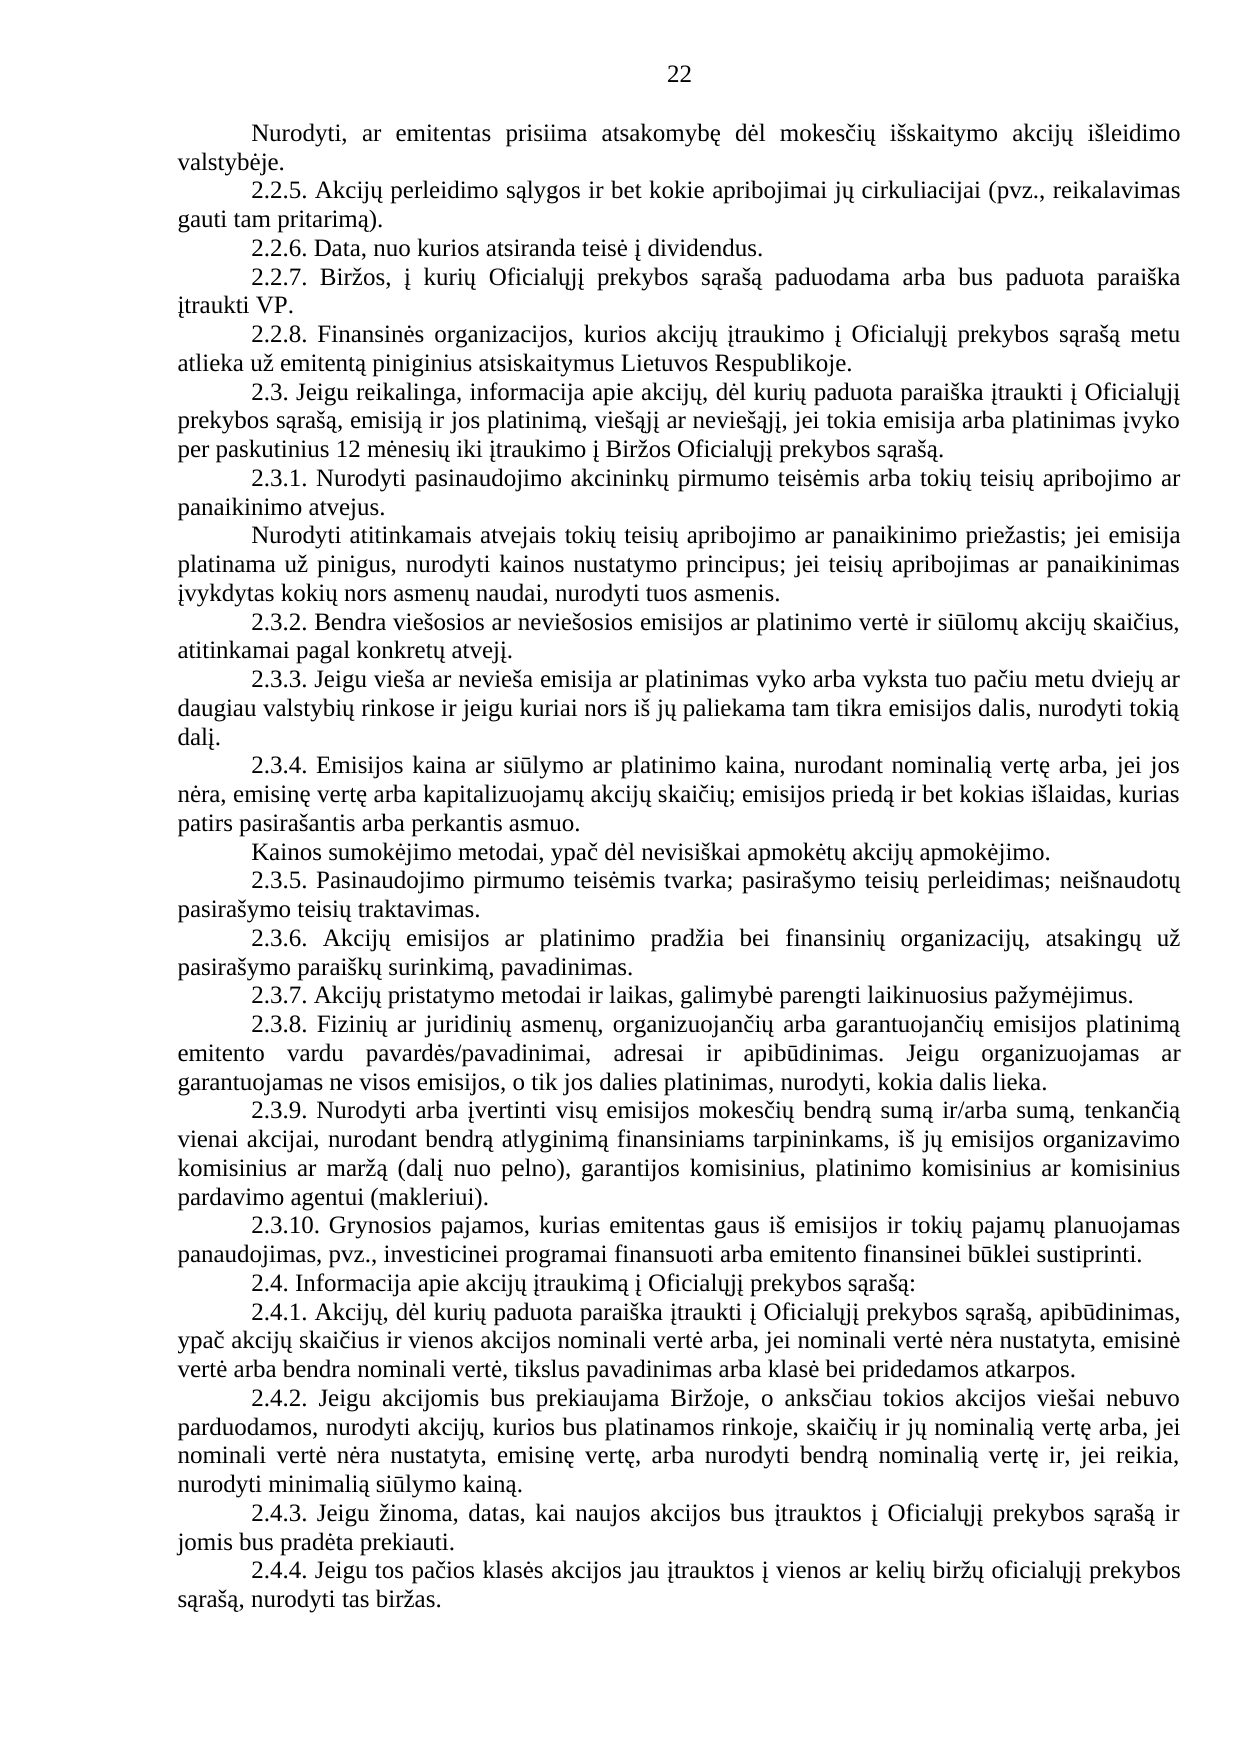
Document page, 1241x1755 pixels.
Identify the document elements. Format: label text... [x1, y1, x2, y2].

text 2.3.8. Fizinių ar juridinių asmenų, organizuojančių arba garantuojančių emisijos platinimą emitento vardu pavardės/pavadinimai, adresai ir apibūdinimas. Jeigu organizuojamas ar garantuojamas ne visos emisijos, o tik jos dalies platinimas, nurodyti, kokia dalis lieka. [177, 1009, 1181, 1096]
text 2.3. Jeigu reikalinga, informacija apie akcijų, dėl kurių paduota paraiška įtraukti į Oficialųjį prekybos sąrašą, emisiją ir jos platinimą, viešąjį ar neviešąjį, jei tokia emisija arba platinimas įvyko per paskutinius 12 mėnesių iki įtraukimo į Biržos Oficialųjį prekybos sąrašą. [177, 377, 1181, 463]
text 2.3.7. Akcijų pristatymo metodai ir laikas, galimybė parengti laikinuosius pažymėjimus. [177, 981, 1181, 1009]
text 2.3.3. Jeigu vieša ar nevieša emisija ar platinimas vyko arba vyksta tuo pačiu metu dviejų ar daugiau valstybių rinkose ir jeigu kuriai nors iš jų paliekama tam tikra emisijos dalis, nurodyti tokią dalį. [177, 664, 1181, 751]
text 2.2.7. Biržos, į kurių Oficialųjį prekybos sąrašą paduodama arba bus paduota paraiška įtraukti VP. [177, 262, 1181, 319]
text 2.4.4. Jeigu tos pačios klasės akcijos jau įtrauktos į vienos ar kelių biržų oficialųjį prekybos sąrašą, nurodyti tas biržas. [177, 1556, 1181, 1613]
text 2.3.9. Nurodyti arba įvertinti visų emisijos mokesčių bendrą sumą ir/arba sumą, tenkančią vienai akcijai, nurodant bendrą atlyginimą finansiniams tarpininkams, iš jų emisijos organizavimo komisinius ar maržą (dalį nuo pelno), garantijos komisinius, platinimo komisinius ar komisinius pardavimo agentui (makleriui). [177, 1096, 1181, 1211]
text 2.3.4. Emisijos kaina ar siūlymo ar platinimo kaina, nurodant nominalią vertę arba, jei jos nėra, emisinę vertę arba kapitalizuojamų akcijų skaičių; emisijos priedą ir bet kokias išlaidas, kurias patirs pasirašantis arba perkantis asmuo. [177, 751, 1181, 837]
text 2.3.10. Grynosios pajamos, kurias emitentas gaus iš emisijos ir tokių pajamų planuojamas panaudojimas, pvz., investicinei programai finansuoti arba emitento finansinei būklei sustiprinti. [177, 1211, 1181, 1268]
text 2.3.2. Bendra viešosios ar neviešosios emisijos ar platinimo vertė ir siūlomų akcijų skaičius, atitinkamai pagal konkretų atvejį. [177, 607, 1181, 664]
text 2.2.8. Finansinės organizacijos, kurios akcijų įtraukimo į Oficialųjį prekybos sąrašą metu atlieka už emitentą piniginius atsiskaitymus Lietuvos Respublikoje. [177, 319, 1181, 377]
text 2.2.6. Data, nuo kurios atsiranda teisė į dividendus. [177, 233, 1181, 262]
text 2.2.5. Akcijų perleidimo sąlygos ir bet kokie apribojimai jų cirkuliacijai (pvz., reikalavimas gauti tam pritarimą). [177, 176, 1181, 233]
text Nurodyti atitinkamais atvejais tokių teisių apribojimo ar panaikinimo priežastis; jei emisija platinama už pinigus, nurodyti kainos nustatymo principus; jei teisių apribojimas ar panaikinimas įvykdytas kokių nors asmenų naudai, nurodyti tuos asmenis. [177, 521, 1181, 607]
text 2.3.1. Nurodyti pasinaudojimo akcininkų pirmumo teisėmis arba tokių teisių apribojimo ar panaikinimo atvejus. [177, 463, 1181, 521]
text 2.3.5. Pasinaudojimo pirmumo teisėmis tvarka; pasirašymo teisių perleidimas; neišnaudotų pasirašymo teisių traktavimas. [177, 866, 1181, 923]
text 2.4. Informacija apie akcijų įtraukimą į Oficialųjį prekybos sąrašą: [177, 1268, 1181, 1297]
text 2.4.1. Akcijų, dėl kurių paduota paraiška įtraukti į Oficialųjį prekybos sąrašą, apibūdinimas, ypač akcijų skaičius ir vienos akcijos nominali vertė arba, jei nominali vertė nėra nustatyta, emisinė vertė arba bendra nominali vertė, tikslus pavadinimas arba klasė bei pridedamos atkarpos. [177, 1297, 1181, 1383]
text 2.4.2. Jeigu akcijomis bus prekiaujama Biržoje, o anksčiau tokios akcijos viešai nebuvo parduodamos, nurodyti akcijų, kurios bus platinamos rinkoje, skaičių ir jų nominalią vertę arba, jei nominali vertė nėra nustatyta, emisinę vertę, arba nurodyti bendrą nominalią vertę ir, jei reikia, nurodyti minimalią siūlymo kainą. [177, 1383, 1181, 1498]
text Nurodyti, ar emitentas prisiima atsakomybę dėl mokesčių išskaitymo akcijų išleidimo valstybėje. [177, 118, 1181, 176]
text 2.3.6. Akcijų emisijos ar platinimo pradžia bei finansinių organizacijų, atsakingų už pasirašymo paraiškų surinkimą, pavadinimas. [177, 923, 1181, 981]
text 2.4.3. Jeigu žinoma, datas, kai naujos akcijos bus įtrauktos į Oficialųjį prekybos sąrašą ir jomis bus pradėta prekiauti. [177, 1498, 1181, 1556]
text Kainos sumokėjimo metodai, ypač dėl nevisiškai apmokėtų akcijų apmokėjimo. [177, 837, 1181, 866]
